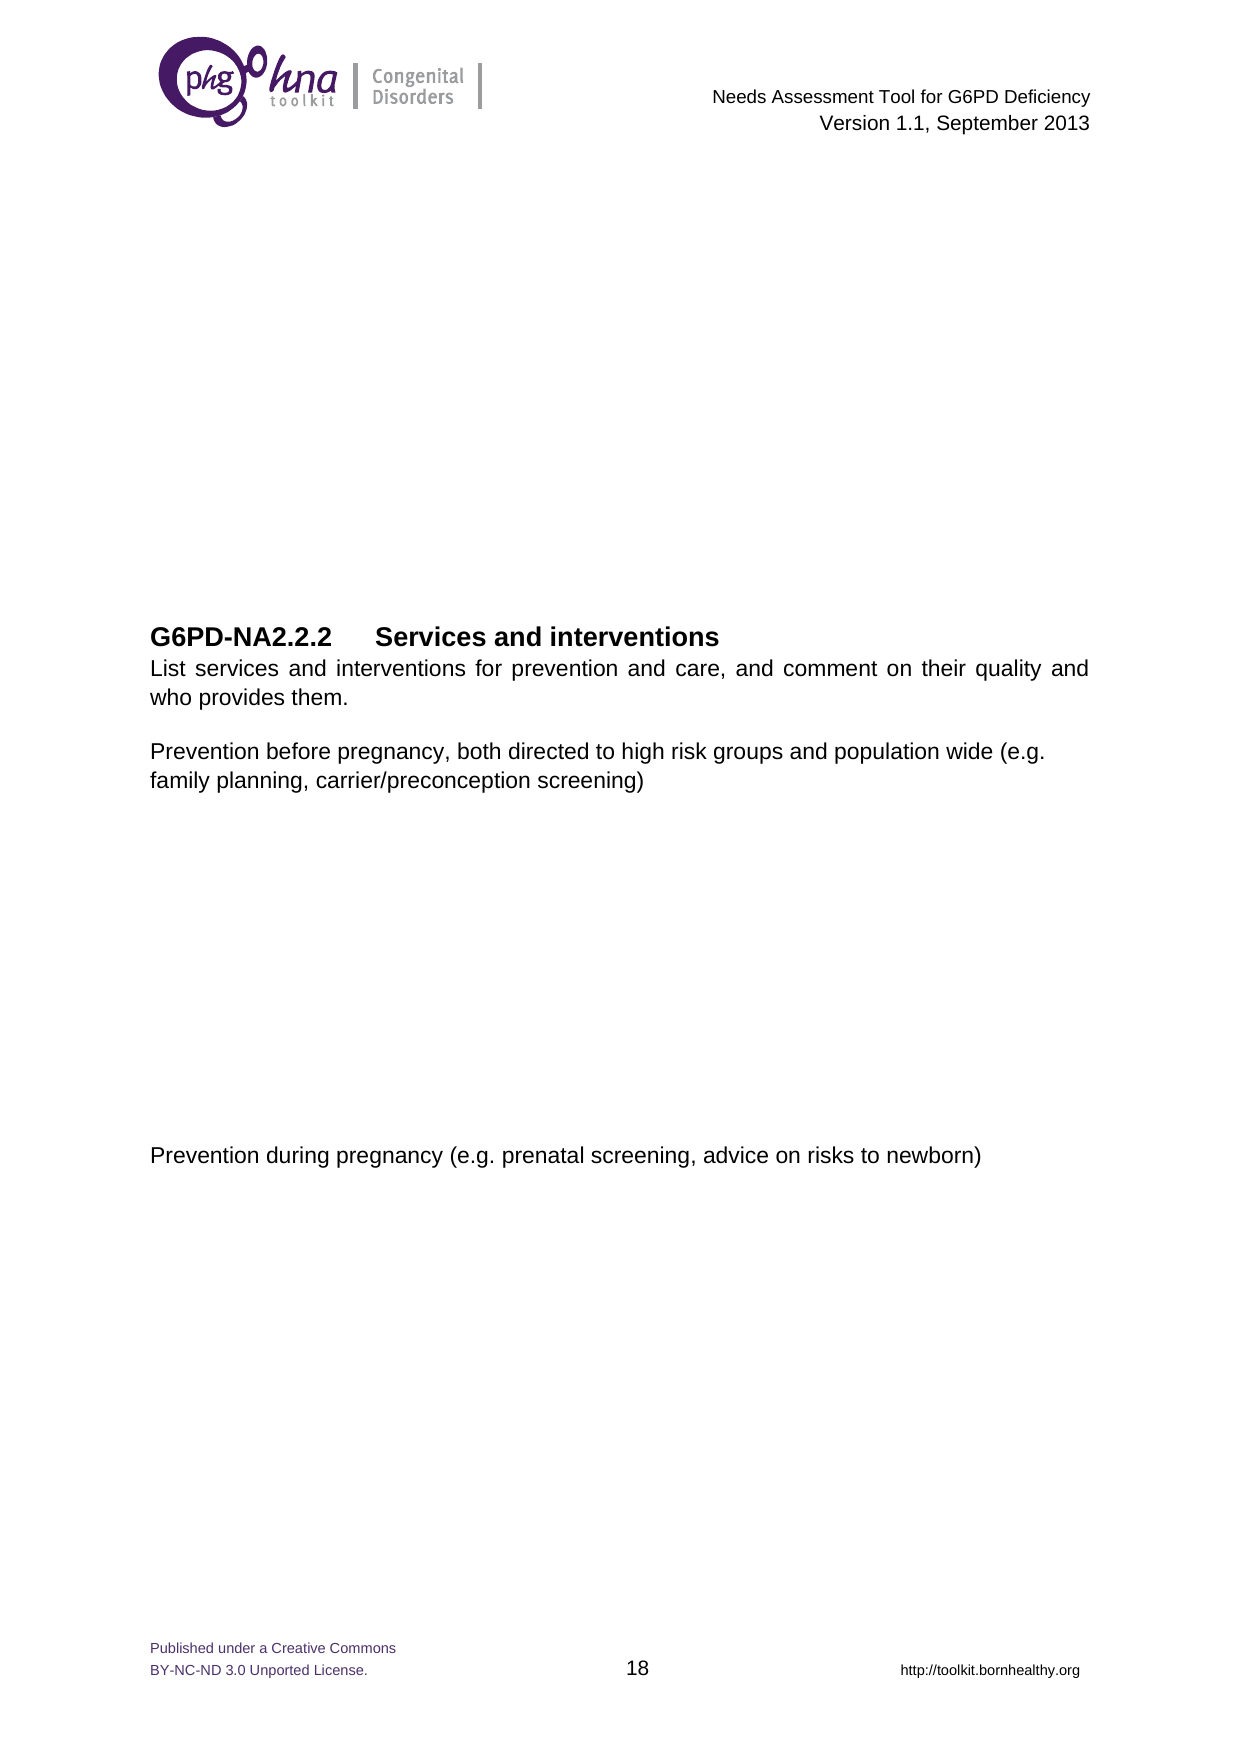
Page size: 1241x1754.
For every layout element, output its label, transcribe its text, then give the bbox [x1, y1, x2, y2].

subtitle Prevention before pregnancy, both directed to high risk groups and population wide (e.g. family planning, carrier/preconception screening) [150, 735, 1090, 794]
subtitle G6PD-NA2.2.2 Services and interventions [150, 621, 1090, 652]
subtitle Prevention during pregnancy (e.g. prenatal screening, advice on risks to newborn) [150, 1139, 1090, 1169]
text List services and interventions for prevention and care, and comment on their quality and who provides them. [150, 652, 1090, 710]
